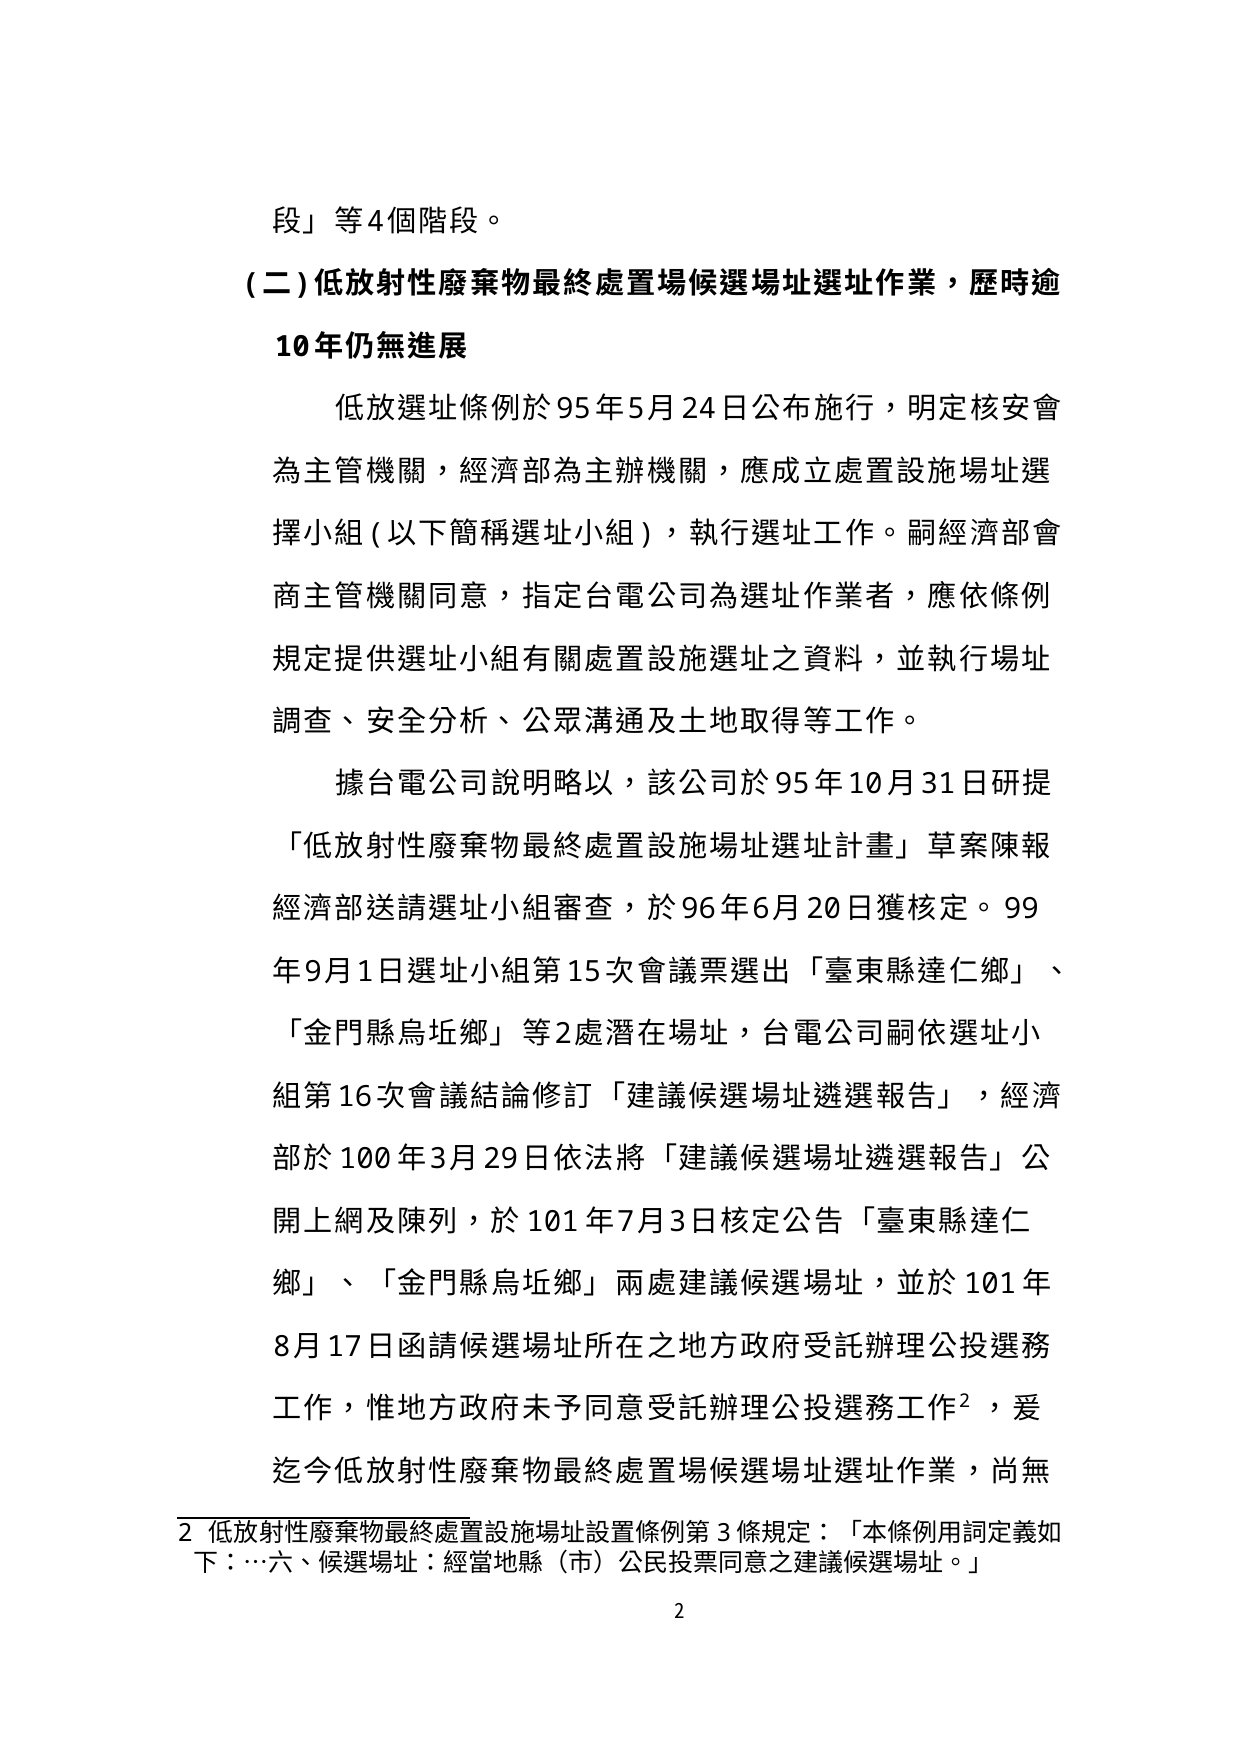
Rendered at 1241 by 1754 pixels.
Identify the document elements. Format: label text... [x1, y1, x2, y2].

text (二)低放射性廢棄物最終處置場候選場址選址作業，歷時逾10年仍無進展 [236, 240, 1063, 365]
text 段」等4個階段。 [266, 177, 1063, 240]
text 低放射性廢棄物最終處置設施場址設置條例第3條規定：「本條例用詞定義如下：…六、候選場址：經當地縣（市）公民投票同意之建議候選場址。」 [177, 1518, 1063, 1577]
text 低放選址條例於95年5月24日公布施行，明定核安會為主管機關，經濟部為主辦機關，應成立處置設施場址選擇小組(以下簡稱選址小組)，執行選址工作。嗣經濟部會商主管機關同意，指定台電公司為選址作業者，應依條例規定提供選址小組有關處置設施選址之資料，並執行場址調查、安全分析、公眾溝通及土地取得等工作。 [266, 365, 1063, 740]
text 據台電公司說明略以，該公司於95年10月31日研提「低放射性廢棄物最終處置設施場址選址計畫」草案陳報經濟部送請選址小組審查，於96年6月20日獲核定。99年9月1日選址小組第15次會議票選出「臺東縣達仁鄉」、「金門縣烏坵鄉」等2處潛在場址，台電公司嗣依選址小組第16次會議結論修訂「建議候選場址遴選報告」，經濟部於100年3月29日依法將「建議候選場址遴選報告」公開上網及陳列，於101年7月3日核定公告「臺東縣達仁鄉」、「金門縣烏坵鄉」兩處建議候選場址，並於101年8月17日函請候選場址所在之地方政府受託辦理公投選務工作，惟地方政府未予同意受託辦理公投選務工作，爰迄今低放射性廢棄物最終處置場候選場址選址作業，尚無重大進展。 [266, 740, 1063, 1490]
